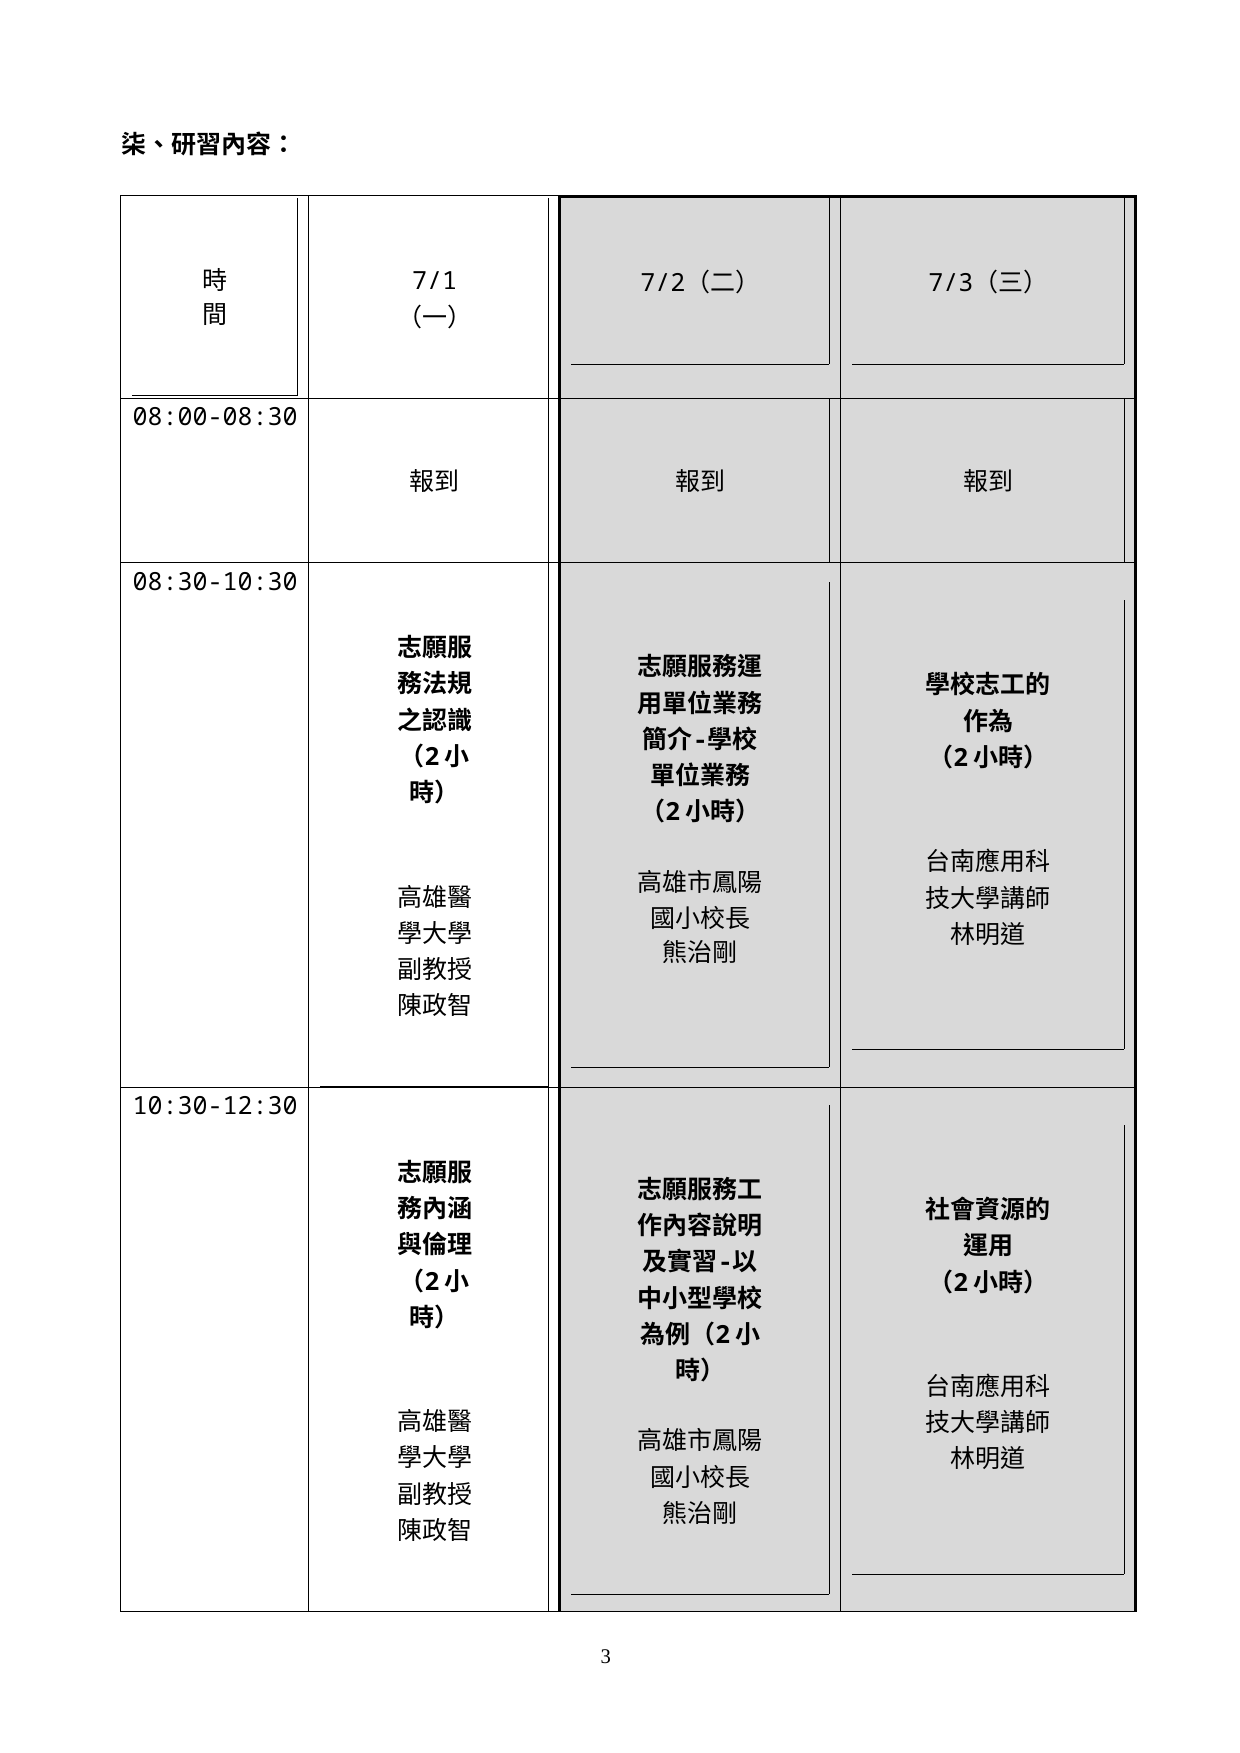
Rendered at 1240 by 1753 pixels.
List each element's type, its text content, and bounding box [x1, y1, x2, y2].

table_cell 志願服務工作內容說明及實習-以中小型學校為例（2小時） 高雄市鳳陽國小校長 熊治剛 [561, 1088, 840, 1611]
table_cell [549, 399, 558, 562]
table_cell 08:00-08:30 [121, 399, 308, 562]
table_cell [549, 1088, 558, 1611]
table_cell [549, 563, 558, 1087]
table_cell [1125, 399, 1134, 562]
table_cell 08:30-10:30 [121, 563, 308, 1087]
table_cell 10:30-12:30 [121, 1088, 308, 1611]
table_cell 報到 [309, 399, 548, 562]
table_header 7/1（一） [309, 196, 558, 398]
table_cell 志願服務內涵與倫理 （2小時） 高雄醫學大學副教授 陳政智 [309, 1088, 548, 1611]
table_cell 學校志工的作為 （2小時） 台南應用科技大學講師 林明道 [841, 563, 1134, 1087]
table_header 時間 [121, 196, 308, 398]
table_cell 社會資源的運用 （2小時） 台南應用科技大學講師 林明道 [841, 1088, 1134, 1611]
subtitle 柒、研習內容： [121, 127, 1085, 161]
table_header 7/2（二） [561, 198, 840, 398]
table_cell 報到 [561, 399, 829, 562]
table_cell 志願服務法規之認識（2小時） 高雄醫學大學副教授 陳政智 [309, 563, 548, 1087]
table_cell [830, 399, 840, 562]
table_cell 志願服務運用單位業務簡介-學校單位業務 （2小時） 高雄市鳳陽國小校長 熊治剛 [561, 563, 840, 1087]
table_cell 報到 [841, 399, 1124, 562]
table_header 7/3（三） [841, 198, 1134, 398]
